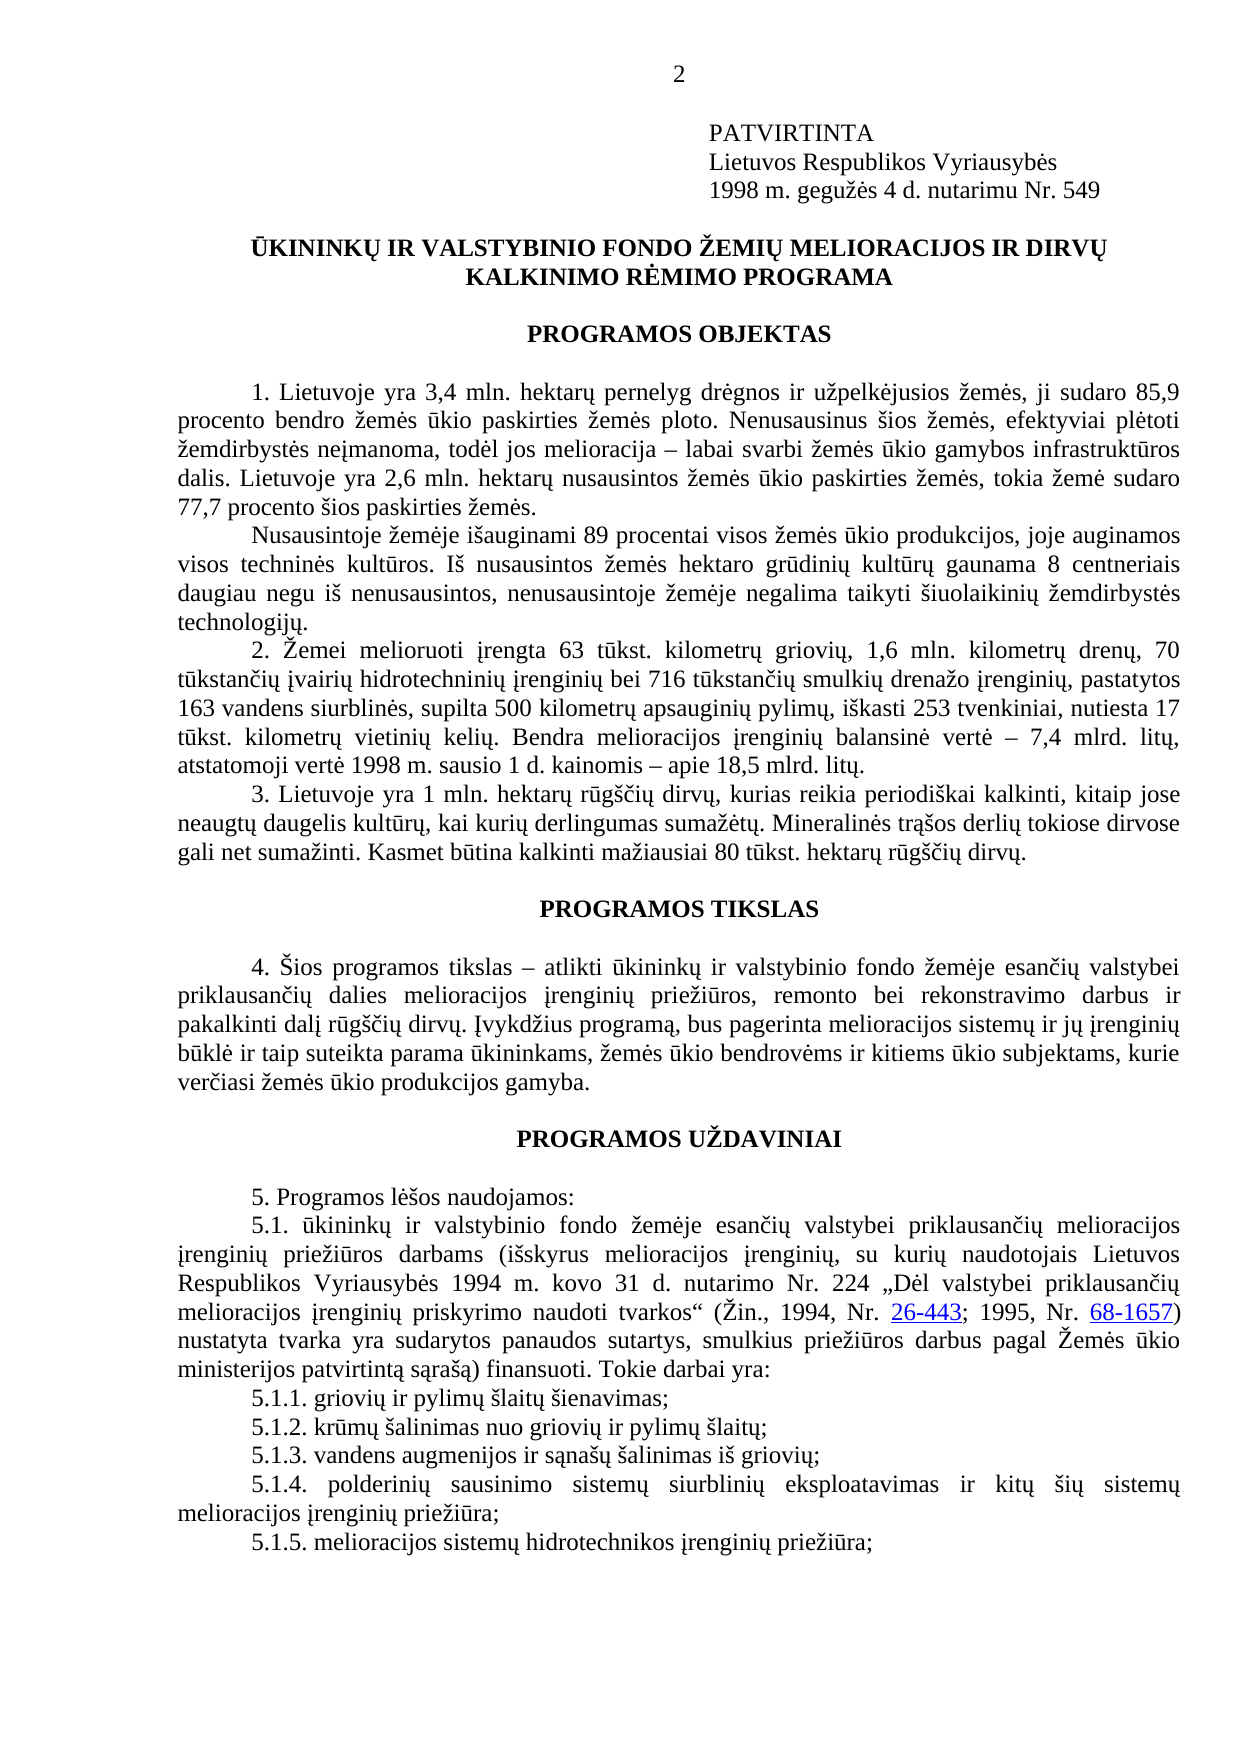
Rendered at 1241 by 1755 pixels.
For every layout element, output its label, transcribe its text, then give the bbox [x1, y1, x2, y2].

text 1. Lietuvoje yra 3,4 mln. hektarų pernelyg drėgnos ir užpelkėjusios žemės, ji sudaro 85,9 procento bendro žemės ūkio paskirties žemės ploto. Nenusausinus šios žemės, efektyviai plėtoti žemdirbystės neįmanoma, todėl jos melioracija – labai svarbi žemės ūkio gamybos infrastruktūros dalis. Lietuvoje yra 2,6 mln. hektarų nusausintos žemės ūkio paskirties žemės, tokia žemė sudaro 77,7 procento šios paskirties žemės. [177, 377, 1181, 521]
text 5. Programos lėšos naudojamos: [177, 1182, 1181, 1211]
text Lietuvos Respublikos Vyriausybės [177, 147, 1181, 176]
text PATVIRTINTA [177, 118, 1181, 147]
text PROGRAMOS OBJEKTAS [177, 319, 1181, 348]
text 1998 m. gegužės 4 d. nutarimu Nr. 549 [177, 176, 1181, 204]
text 5.1. ūkininkų ir valstybinio fondo žemėje esančių valstybei priklausančių melioracijos įrenginių priežiūros darbams (išskyrus melioracijos įrenginių, su kurių naudotojais Lietuvos Respublikos Vyriausybės 1994 m. kovo 31 d. nutarimo Nr. 224 „Dėl valstybei priklausančių melioracijos įrenginių priskyrimo naudoti tvarkos“ (Žin., 1994, Nr. 26-443; 1995, Nr. 68-1657) nustatyta tvarka yra sudarytos panaudos sutartys, smulkius priežiūros darbus pagal Žemės ūkio ministerijos patvirtintą sąrašą) finansuoti. Tokie darbai yra: [177, 1211, 1181, 1383]
text 4. Šios programos tikslas – atlikti ūkininkų ir valstybinio fondo žemėje esančių valstybei priklausančių dalies melioracijos įrenginių priežiūros, remonto bei rekonstravimo darbus ir pakalkinti dalį rūgščių dirvų. Įvykdžius programą, bus pagerinta melioracijos sistemų ir jų įrenginių būklė ir taip suteikta parama ūkininkams, žemės ūkio bendrovėms ir kitiems ūkio subjektams, kurie verčiasi žemės ūkio produkcijos gamyba. [177, 952, 1181, 1096]
text 5.1.3. vandens augmenijos ir sąnašų šalinimas iš griovių; [177, 1441, 1181, 1469]
text 5.1.1. griovių ir pylimų šlaitų šienavimas; [177, 1383, 1181, 1412]
text 3. Lietuvoje yra 1 mln. hektarų rūgščių dirvų, kurias reikia periodiškai kalkinti, kitaip jose neaugtų daugelis kultūrų, kai kurių derlingumas sumažėtų. Mineralinės trąšos derlių tokiose dirvose gali net sumažinti. Kasmet būtina kalkinti mažiausiai 80 tūkst. hektarų rūgščių dirvų. [177, 779, 1181, 866]
text 5.1.2. krūmų šalinimas nuo griovių ir pylimų šlaitų; [177, 1412, 1181, 1441]
text Nusausintoje žemėje išauginami 89 procentai visos žemės ūkio produkcijos, joje auginamos visos techninės kultūros. Iš nusausintos žemės hektaro grūdinių kultūrų gaunama 8 centneriais daugiau negu iš nenusausintos, nenusausintoje žemėje negalima taikyti šiuolaikinių žemdirbystės technologijų. [177, 521, 1181, 636]
text 2. Žemei melioruoti įrengta 63 tūkst. kilometrų griovių, 1,6 mln. kilometrų drenų, 70 tūkstančių įvairių hidrotechninių įrenginių bei 716 tūkstančių smulkių drenažo įrenginių, pastatytos 163 vandens siurblinės, supilta 500 kilometrų apsauginių pylimų, iškasti 253 tvenkiniai, nutiesta 17 tūkst. kilometrų vietinių kelių. Bendra melioracijos įrenginių balansinė vertė – 7,4 mlrd. litų, atstatomoji vertė 1998 m. sausio 1 d. kainomis – apie 18,5 mlrd. litų. [177, 636, 1181, 779]
text ŪKININKŲ IR VALSTYBINIO FONDO ŽEMIŲ MELIORACIJOS IR DIRVŲ KALKINIMO RĖMIMO PROGRAMA [177, 233, 1181, 291]
text PROGRAMOS UŽDAVINIAI [177, 1124, 1181, 1153]
text 5.1.4. polderinių sausinimo sistemų siurblinių eksploatavimas ir kitų šių sistemų melioracijos įrenginių priežiūra; [177, 1469, 1181, 1527]
text 5.1.5. melioracijos sistemų hidrotechnikos įrenginių priežiūra; [177, 1527, 1181, 1556]
text PROGRAMOS TIKSLAS [177, 894, 1181, 923]
